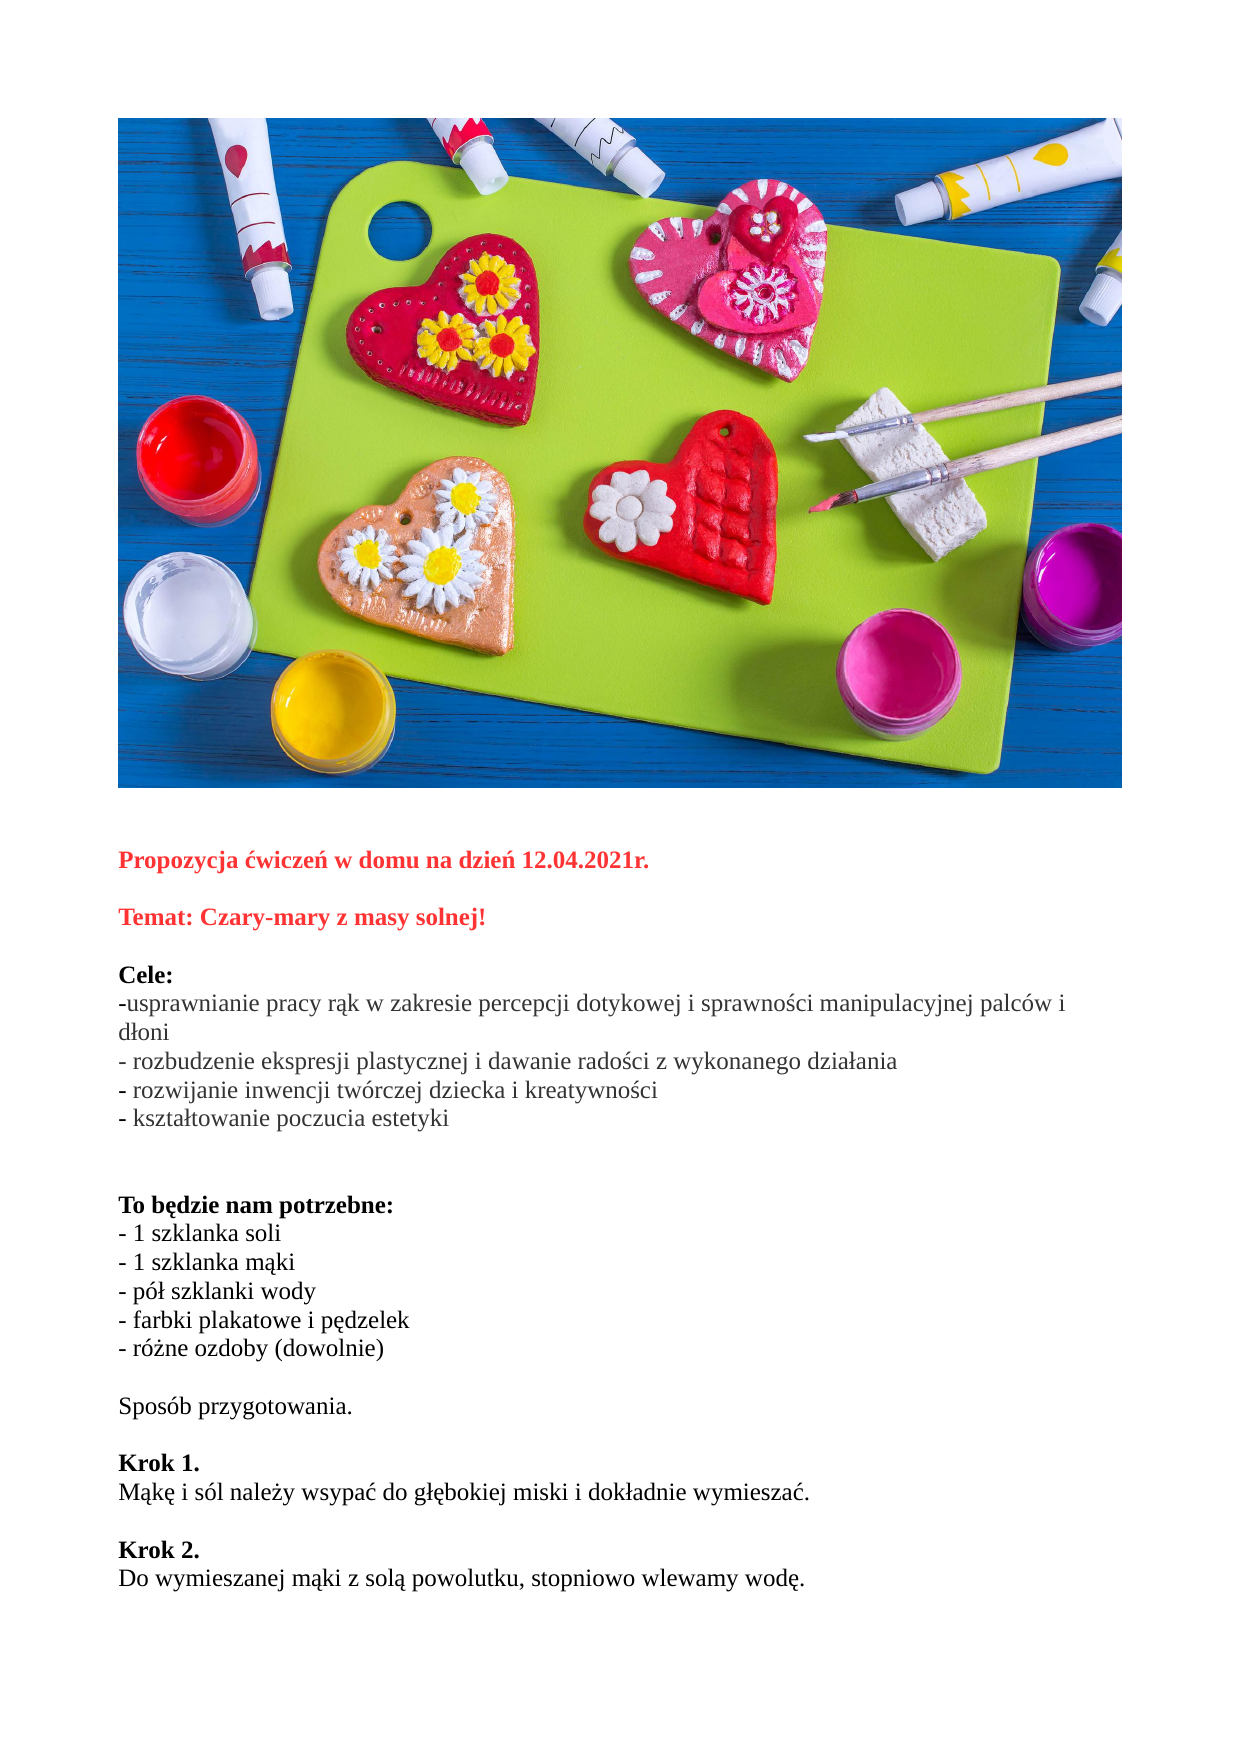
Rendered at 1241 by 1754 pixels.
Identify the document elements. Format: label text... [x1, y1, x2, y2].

picture [118, 118, 1122, 788]
text Propozycja ćwiczeń w domu na dzień 12.04.2021r. Temat: Czary-mary z masy solnej! Cele: -usprawnianie pracy rąk w zakresie percepcji dotykowej i sprawności manipulacyjnej palców i dłoni - rozbudzenie ekspresji plastycznej i dawanie radości z wykonanego działania - rozwijanie inwencji twórczej dziecka i kreatywności - kształtowanie poczucia estetyki To będzie nam potrzebne: - 1 szklanka soli - 1 szklanka mąki - pół szklanki wody - farbki plakatowe i pędzelek - różne ozdoby (dowolnie) Sposób przygotowania. Krok 1. Mąkę i sól należy wsypać do głębokiej miski i dokładnie wymieszać. Krok 2. Do wymieszanej mąki z solą powolutku, stopniowo wlewamy wodę. [118, 788, 1122, 1621]
